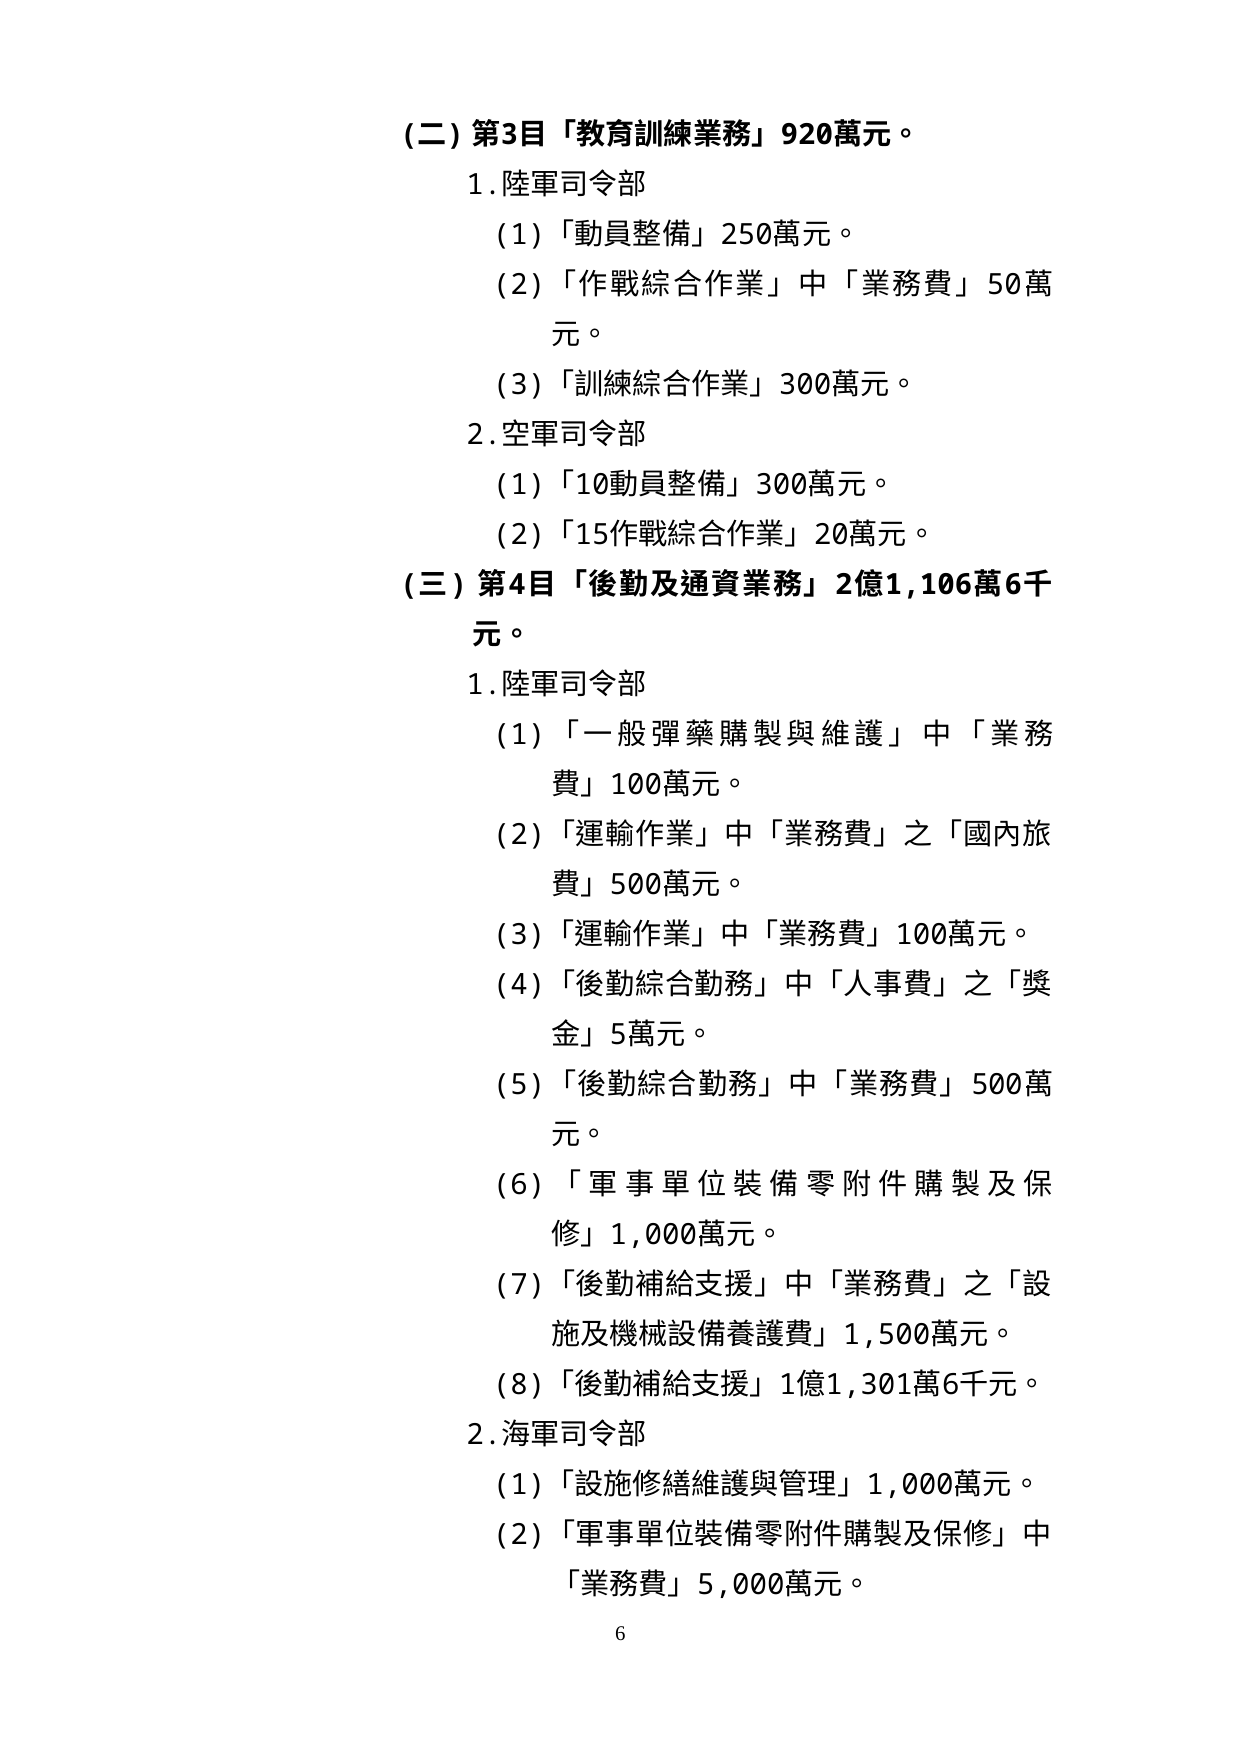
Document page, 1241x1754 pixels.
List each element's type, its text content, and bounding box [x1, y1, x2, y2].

text (6)「軍事單位裝備零附件購製及保修」1,000萬元。 [493, 1155, 1053, 1255]
text (1)「一般彈藥購製與維護」中「業務費」100萬元。 [493, 705, 1053, 805]
text 1.陸軍司令部 [466, 155, 1053, 205]
text (3)「運輸作業」中「業務費」100萬元。 [493, 905, 1053, 955]
text 2.海軍司令部 [466, 1405, 1053, 1455]
text (1)「設施修繕維護與管理」1,000萬元。 [493, 1455, 1053, 1505]
text 2.空軍司令部 [466, 405, 1053, 455]
text (2)「運輸作業」中「業務費」之「國內旅費」500萬元。 [493, 805, 1053, 905]
text (二) 第3目「教育訓練業務」920萬元。 [400, 105, 1053, 155]
text 1.陸軍司令部 [466, 655, 1053, 705]
text (4)「後勤綜合勤務」中「人事費」之「獎金」5萬元。 [493, 955, 1053, 1055]
text (3)「訓練綜合作業」300萬元。 [493, 355, 1053, 405]
text (三) 第4目「後勤及通資業務」2億1,106萬6千元。 [400, 555, 1053, 655]
text (2)「15作戰綜合作業」20萬元。 [493, 505, 1053, 555]
text (8)「後勤補給支援」1億1,301萬6千元。 [493, 1355, 1053, 1405]
text (1)「10動員整備」300萬元。 [493, 455, 1053, 505]
text (7)「後勤補給支援」中「業務費」之「設施及機械設備養護費」1,500萬元。 [493, 1255, 1053, 1355]
text (2)「軍事單位裝備零附件購製及保修」中「業務費」5,000萬元。 [493, 1505, 1053, 1605]
text (1)「動員整備」250萬元。 [493, 205, 1053, 255]
text (5)「後勤綜合勤務」中「業務費」500萬元。 [493, 1055, 1053, 1155]
text (2)「作戰綜合作業」中「業務費」50萬元。 [493, 255, 1053, 355]
